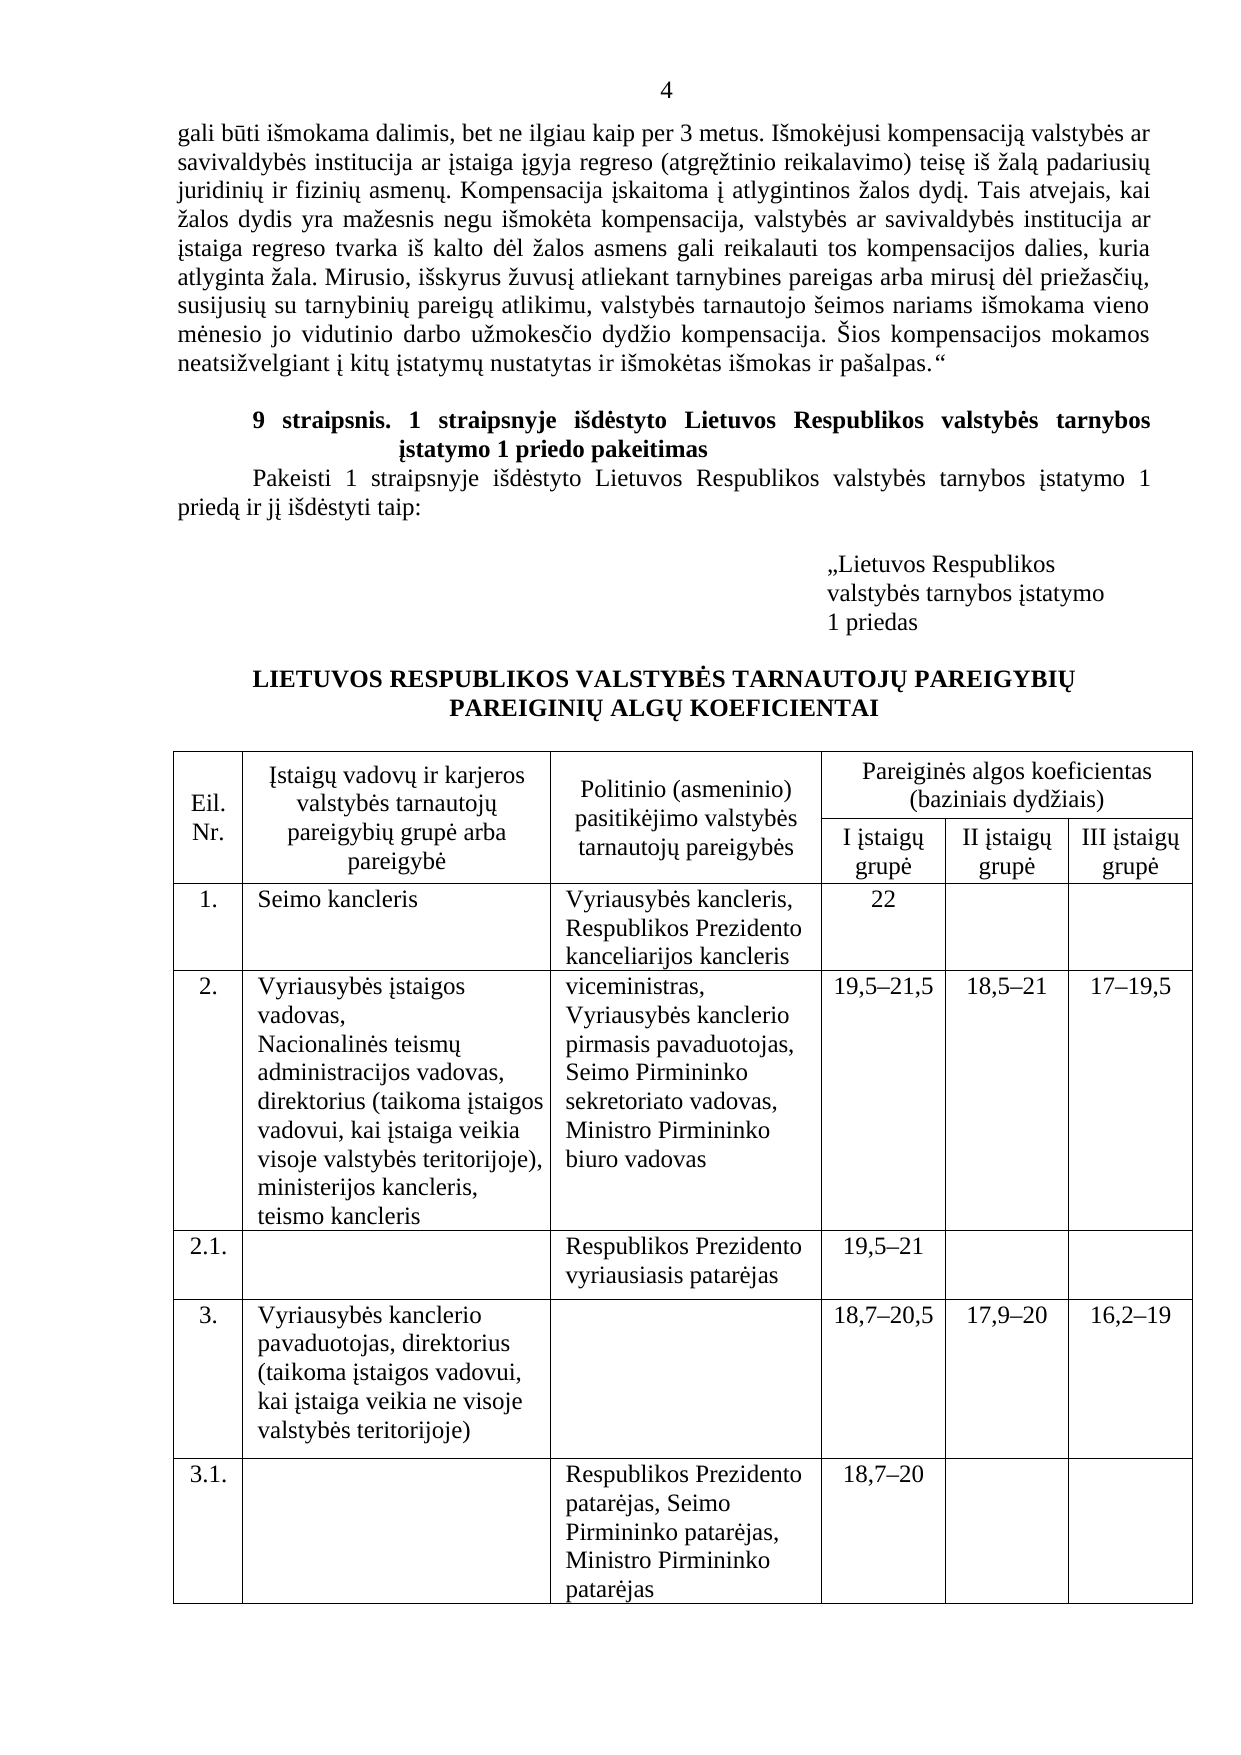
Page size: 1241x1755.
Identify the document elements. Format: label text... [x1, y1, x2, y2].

table_cell 22 [822, 884, 945, 970]
table_header Pareiginės algos koeficientas (baziniais dydžiais) [822, 752, 1192, 818]
table_cell 3. [174, 1300, 242, 1458]
table_cell Respublikos Prezidento patarėjas, Seimo Pirmininko patarėjas, Ministro Pirmininko patarėjas [551, 1459, 821, 1603]
table_cell [551, 1300, 821, 1458]
table_cell Seimo kancleris [243, 884, 550, 970]
table_cell III įstaigų grupė [1069, 819, 1192, 883]
text 1 priedas [177, 607, 1152, 636]
table_cell 1. [174, 884, 242, 970]
table_cell 17,9–20 [946, 1300, 1068, 1458]
table_cell 18,7–20,5 [822, 1300, 945, 1458]
table_cell 19,5–21 [822, 1231, 945, 1299]
table_cell [946, 1459, 1068, 1603]
text Pakeisti 1 straipsnyje išdėstyto Lietuvos Respublikos valstybės tarnybos įstatymo 1 priedą ir jį išdėstyti taip: [177, 463, 1152, 521]
table_cell [243, 1231, 550, 1299]
text 9 straipsnis. 1 straipsnyje išdėstyto Lietuvos Respublikos valstybės tarnybos įstatymo 1 priedo pakeitimas [252, 406, 1152, 463]
table_cell 2.1. [174, 1231, 242, 1299]
table_cell [946, 884, 1068, 970]
table_header Eil. Nr. [174, 752, 242, 883]
table_cell 18,7–20 [822, 1459, 945, 1603]
table_cell 19,5–21,5 [822, 971, 945, 1230]
table_cell 18,5–21 [946, 971, 1068, 1230]
table_cell Vyriausybės kanclerio pavaduotojas, direktorius (taikoma įstaigos vadovui, kai įstaiga veikia ne visoje valstybės teritorijoje) [243, 1300, 550, 1458]
table_cell [1069, 884, 1192, 970]
table_cell 2. [174, 971, 242, 1230]
text valstybės tarnybos įstatymo [177, 578, 1152, 607]
table_cell viceministras, Vyriausybės kanclerio pirmasis pavaduotojas, Seimo Pirmininko sekretoriato vadovas, Ministro Pirmininko biuro vadovas [551, 971, 821, 1230]
table_cell [1069, 1231, 1192, 1299]
table_header Politinio (asmeninio) pasitikėjimo valstybės tarnautojų pareigybės [551, 752, 821, 883]
table_cell I įstaigų grupė [822, 819, 945, 883]
table_cell [243, 1459, 550, 1603]
table_cell II įstaigų grupė [946, 819, 1068, 883]
table_cell [1069, 1459, 1192, 1603]
text gali būti išmokama dalimis, bet ne ilgiau kaip per 3 metus. Išmokėjusi kompensaciją valstybės ar savivaldybės institucija ar įstaiga įgyja regreso (atgręžtinio reikalavimo) teisę iš žalą padariusių juridinių ir fizinių asmenų. Kompensacija įskaitoma į atlygintinos žalos dydį. Tais atvejais, kai žalos dydis yra mažesnis negu išmokėta kompensacija, valstybės ar savivaldybės institucija ar įstaiga regreso tvarka iš kalto dėl žalos asmens gali reikalauti tos kompensacijos dalies, kuria atlyginta žala. Mirusio, išskyrus žuvusį atliekant tarnybines pareigas arba mirusį dėl priežasčių, susijusių su tarnybinių pareigų atlikimu, valstybės tarnautojo šeimos nariams išmokama vieno mėnesio jo vidutinio darbo užmokesčio dydžio kompensacija. Šios kompensacijos mokamos neatsižvelgiant į kitų įstatymų nustatytas ir išmokėtas išmokas ir pašalpas.“ [177, 118, 1152, 377]
table_cell [946, 1231, 1068, 1299]
table_cell Vyriausybės kancleris, Respublikos Prezidento kanceliarijos kancleris [551, 884, 821, 970]
text „Lietuvos Respublikos [177, 549, 1157, 578]
text LIETUVOS RESPUBLIKOS VALSTYBĖS TARNAUTOJŲ PAREIGYBIŲ PAREIGINIŲ ALGŲ KOEFICIENTAI [177, 664, 1152, 722]
table_cell Vyriausybės įstaigos vadovas, Nacionalinės teismų administracijos vadovas, direktorius (taikoma įstaigos vadovui, kai įstaiga veikia visoje valstybės teritorijoje), ministerijos kancleris, teismo kancleris [243, 971, 550, 1230]
table_header Įstaigų vadovų ir karjeros valstybės tarnautojų pareigybių grupė arba pareigybė [243, 752, 550, 883]
table_cell 16,2–19 [1069, 1300, 1192, 1458]
table_cell Respublikos Prezidento vyriausiasis patarėjas [551, 1231, 821, 1299]
table_cell 3.1. [174, 1459, 242, 1603]
table_cell 17–19,5 [1069, 971, 1192, 1230]
